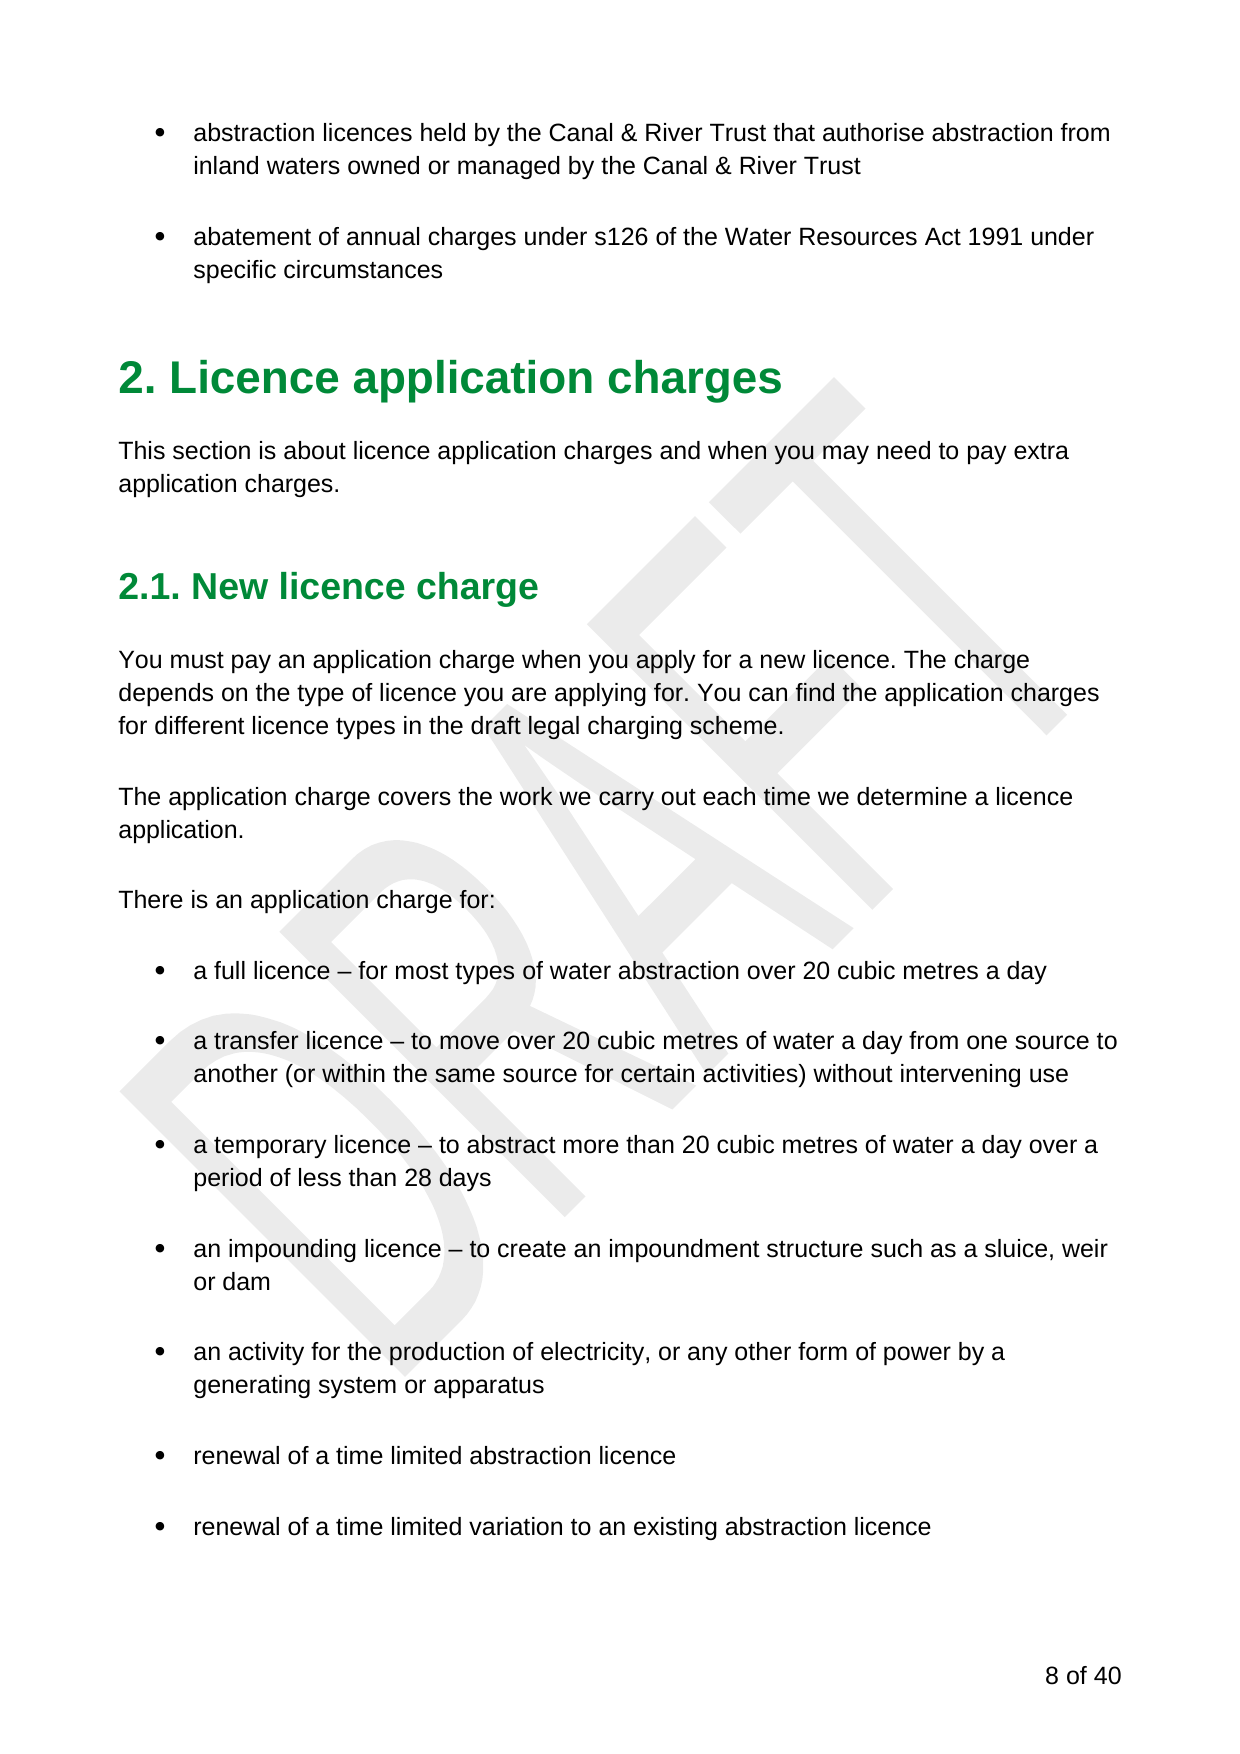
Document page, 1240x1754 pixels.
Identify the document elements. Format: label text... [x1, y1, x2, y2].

text There is an application charge for: [118, 885, 325, 914]
subtitle 2.1. New licence charge [118, 564, 646, 608]
subtitle [918, 564, 1121, 608]
text The application charge covers the work we carry out each time we determine a licence application. [118, 782, 557, 843]
list an impounding licence – to create an impoundment structure such as a sluice, weir or dam [479, 1234, 1121, 1296]
text The application charge covers the work we carry out each time we determine a licence application. [788, 782, 1121, 843]
text The application charge covers the work we carry out each time we determine a licence application. [551, 782, 669, 843]
list a full licence – for most types of water abstraction over 20 cubic metres a day [532, 956, 647, 984]
text You must pay an application charge when you apply for a new licence. The charge depends on the type of licence you are applying for. You can find the application charges for different licence types in the draft legal charging scheme. [118, 645, 701, 740]
text There is an application charge for: [619, 885, 668, 914]
list renewal of a time limited abstraction licence [156, 1441, 1121, 1470]
list a transfer licence – to move over 20 cubic metres of water a day from one source to another (or within the same source for certain activities) without intervening use [473, 1031, 627, 1088]
list a temporary licence – to abstract more than 20 cubic metres of water a day over a period of less than 28 days [201, 1130, 425, 1192]
text There is an application charge for: [361, 885, 469, 914]
list a temporary licence – to abstract more than 20 cubic metres of water a day over a period of less than 28 days [419, 1130, 538, 1192]
text You must pay an application charge when you apply for a new licence. The charge depends on the type of licence you are applying for. You can find the application charges for different licence types in the draft legal charging scheme. [651, 645, 1121, 740]
text The application charge covers the work we carry out each time we determine a licence application. [630, 782, 804, 843]
list a transfer licence – to move over 20 cubic metres of water a day from one source to another (or within the same source for certain activities) without intervening use [292, 1026, 434, 1088]
list a full licence – for most types of water abstraction over 20 cubic metres a day [347, 956, 498, 984]
list an impounding licence – to create an impoundment structure such as a sluice, weir or dam [305, 1234, 444, 1296]
text This section is about licence application charges and when you may need to pay extra application charges. [118, 436, 774, 498]
list abstraction licences held by the Canal & River Trust that authorise abstraction from inland waters owned or managed by the Canal & River Trust [156, 118, 1121, 180]
list a temporary licence – to abstract more than 20 cubic metres of water a day over a period of less than 28 days [521, 1130, 1121, 1192]
text This section is about licence application charges and when you may need to pay extra application charges. [815, 436, 1121, 498]
list a full licence – for most types of water abstraction over 20 cubic metres a day [666, 956, 1121, 984]
list abatement of annual charges under s126 of the Water Resources Act 1991 under specific circumstances [156, 222, 1121, 284]
text There is an application charge for: [702, 885, 777, 914]
list a transfer licence – to move over 20 cubic metres of water a day from one source to another (or within the same source for certain activities) without intervening use [574, 1026, 1121, 1088]
list renewal of a time limited variation to an existing abstraction licence [156, 1512, 1121, 1540]
list an impounding licence – to create an impoundment structure such as a sluice, weir or dam [156, 1234, 323, 1296]
subtitle [668, 564, 918, 608]
list a transfer licence – to move over 20 cubic metres of water a day from one source to another (or within the same source for certain activities) without intervening use [187, 1052, 331, 1088]
list a full licence – for most types of water abstraction over 20 cubic metres a day [156, 956, 330, 984]
list an activity for the production of electricity, or any other form of power by a generating system or apparatus [156, 1337, 1121, 1399]
list a temporary licence – to abstract more than 20 cubic metres of water a day over a period of less than 28 days [156, 1130, 219, 1192]
subtitle 2. Licence application charges [118, 350, 1121, 403]
text There is an application charge for: [485, 885, 602, 914]
text There is an application charge for: [789, 885, 1121, 914]
